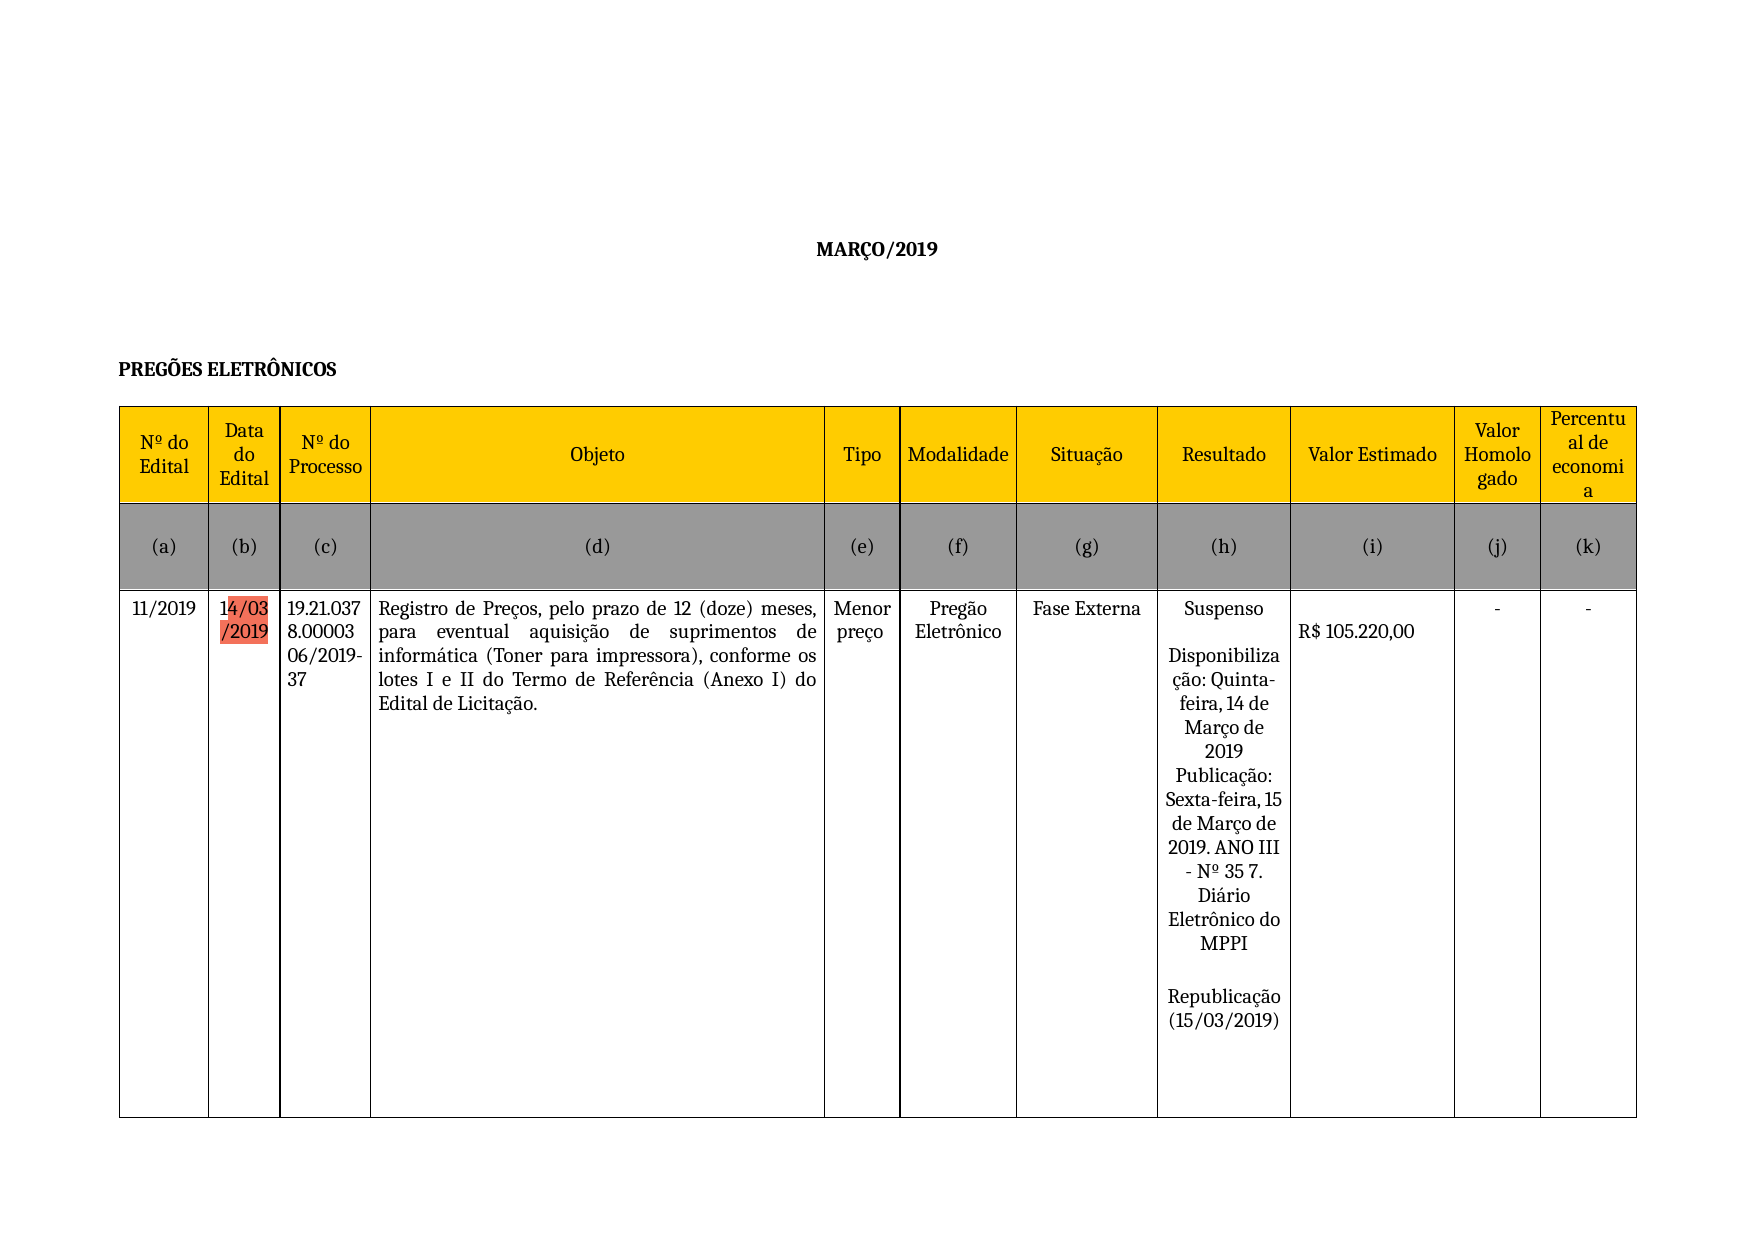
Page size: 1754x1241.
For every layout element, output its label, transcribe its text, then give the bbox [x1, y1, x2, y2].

table_cell R$ 105.220,00 [1291, 591, 1454, 1117]
table_cell Suspenso Disponibilização: Quinta-feira, 14 de Março de 2019 Publicação: Sexta-feira, 15 de Março de 2019. ANO III - Nº 35 7. Diário Eletrônico do MPPI Republicação (15/03/2019) [1158, 591, 1290, 1117]
table_cell Pregão Eletrônico [901, 591, 1016, 1117]
table_header Percentual de economia [1541, 407, 1636, 502]
table_cell (a) [120, 504, 208, 589]
table_header Modalidade [901, 407, 1016, 502]
table_header Data do Edital [209, 407, 279, 502]
table_header Situação [1017, 407, 1157, 502]
table_cell (h) [1158, 504, 1290, 589]
table_header Nº do Edital [120, 407, 208, 502]
table_cell - [1455, 591, 1540, 1117]
table_header Resultado [1158, 407, 1290, 502]
table_cell (c) [281, 504, 370, 589]
table_header Tipo [825, 407, 899, 502]
table_cell 14/03/2019 [209, 591, 279, 1117]
table_cell (g) [1017, 504, 1157, 589]
table_header Valor Estimado [1291, 407, 1454, 502]
table_cell Registro de Preços, pelo prazo de 12 (doze) meses, para eventual aquisição de suprimentos de informática (Toner para impressora), conforme os lotes I e II do Termo de Referência (Anexo I) do Edital de Licitação. [371, 591, 824, 1117]
text PREGÕES ELETRÔNICOS [118, 358, 1636, 382]
table_cell (e) [825, 504, 899, 589]
table_cell 11/2019 [120, 591, 208, 1117]
table_cell (d) [371, 504, 824, 589]
table_cell 19.21.0378.0000306/2019-37 [281, 591, 370, 1117]
table_cell Menor preço [825, 591, 899, 1117]
text MARÇO/2019 [118, 238, 1636, 262]
table_cell (i) [1291, 504, 1454, 589]
table_cell (b) [209, 504, 279, 589]
table_cell (j) [1455, 504, 1540, 589]
table_cell (f) [901, 504, 1016, 589]
table_cell - [1541, 591, 1636, 1117]
table_header Nº do Processo [281, 407, 370, 502]
table_cell Fase Externa [1017, 591, 1157, 1117]
table_cell (k) [1541, 504, 1636, 589]
table_header Valor Homologado [1455, 407, 1540, 502]
table_header Objeto [371, 407, 824, 502]
